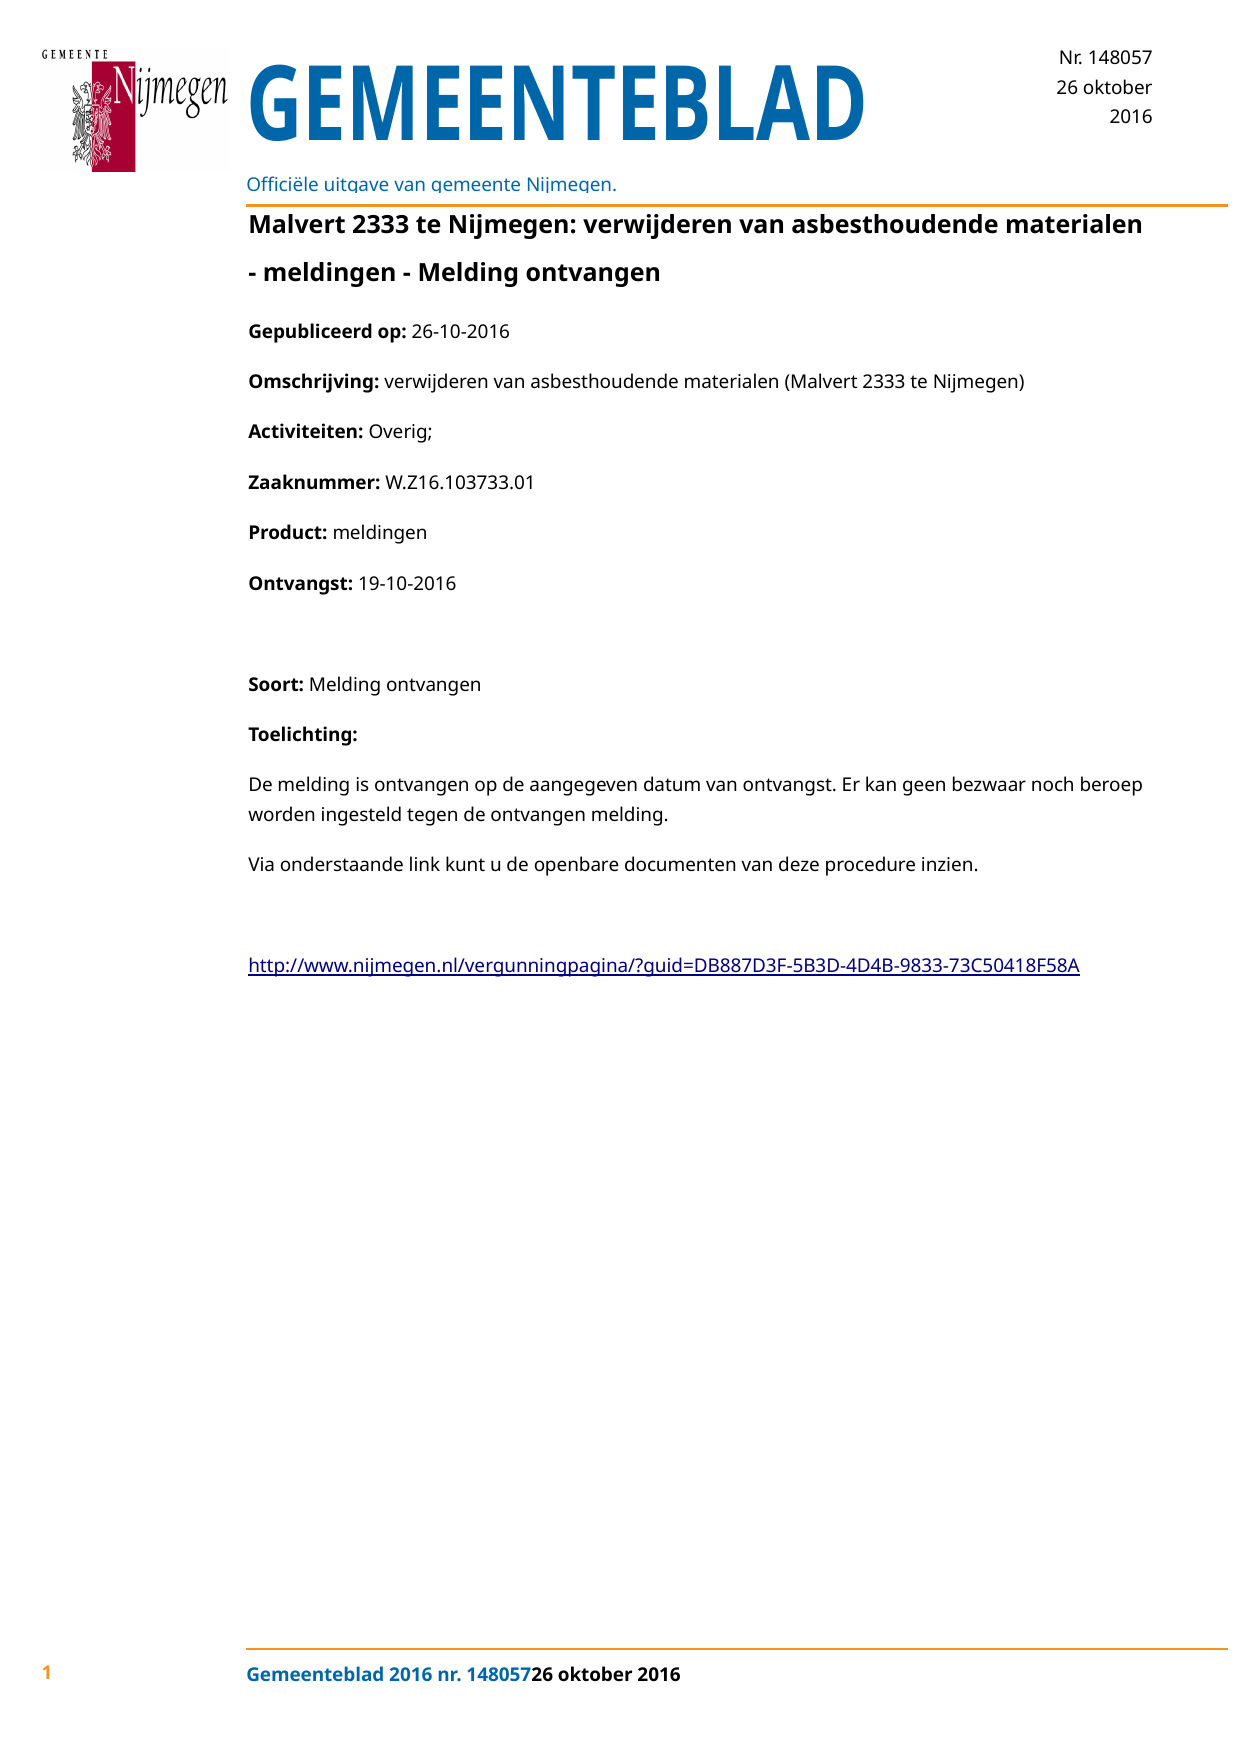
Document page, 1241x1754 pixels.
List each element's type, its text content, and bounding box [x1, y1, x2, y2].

text Ontvangst: 19-10-2016 [248, 570, 1152, 596]
text Omschrijving: verwijderen van asbesthoudende materialen (Malvert 2333 te Nijmegen) [248, 368, 1152, 394]
picture [41, 47, 231, 172]
text Activiteiten: Overig; [248, 419, 1152, 444]
text Via onderstaande link kunt u de openbare documenten van deze procedure inzien. [248, 852, 1152, 877]
text Soort: Melding ontvangen [248, 671, 1152, 697]
text Product: meldingen [248, 519, 1152, 545]
text Malvert 2333 te Nijmegen: verwijderen van asbesthoudende materialen - meldingen - Melding ontvangen [248, 207, 1152, 288]
text Toelichting: [248, 721, 1152, 747]
text De melding is ontvangen op de aangegeven datum van ontvangst. Er kan geen bezwaar noch beroep worden ingesteld tegen de ontvangen melding. [248, 772, 1152, 827]
text http://www.nijmegen.nl/vergunningpagina/?guid=DB887D3F-5B3D-4D4B-9833-73C50418F58A [248, 952, 1152, 978]
text Zaaknummer: W.Z16.103733.01 [248, 469, 1152, 495]
text Gepubliceerd op: 26-10-2016 [248, 318, 1152, 344]
